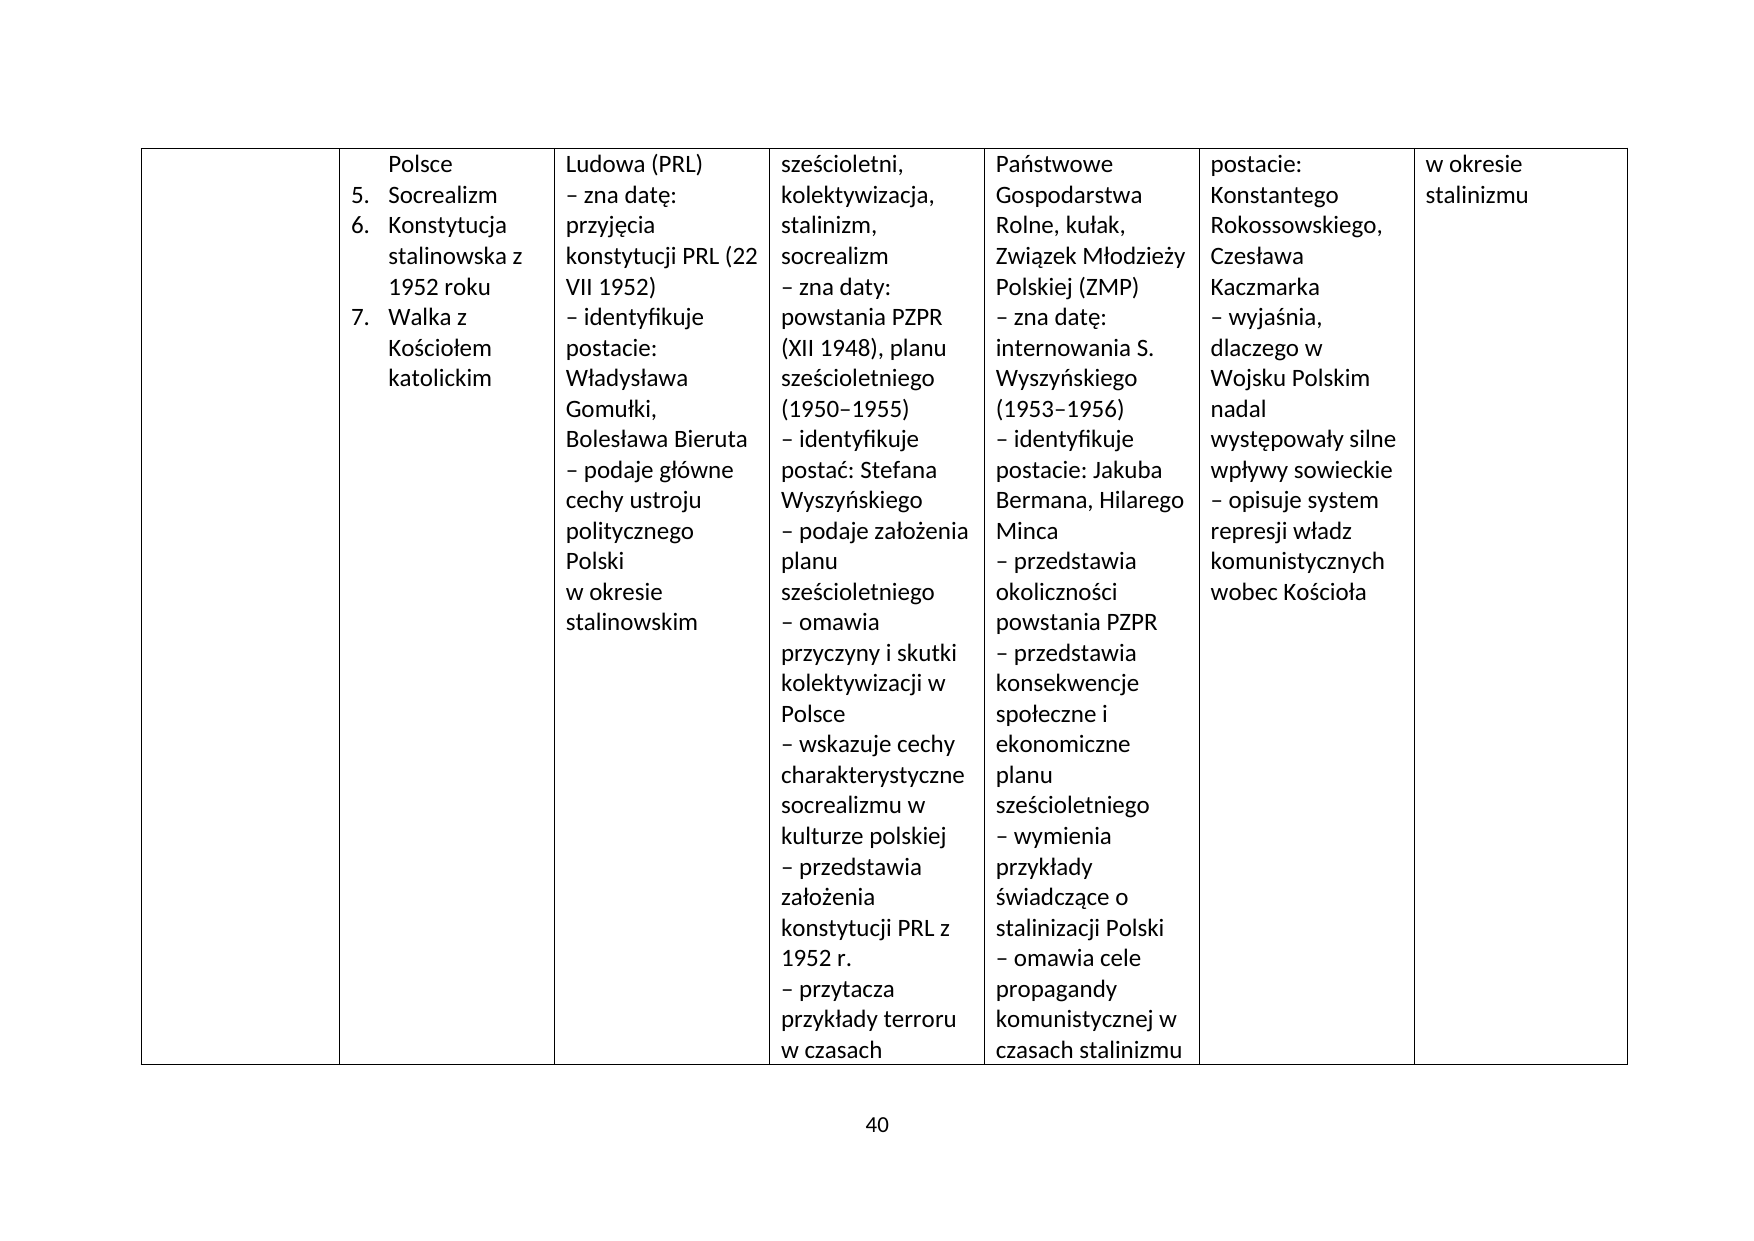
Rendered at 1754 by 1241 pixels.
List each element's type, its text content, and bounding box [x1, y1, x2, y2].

table_cell Państwowe Gospodarstwa Rolne, kułak, Związek Młodzieży Polskiej (ZMP) – zna datę: internowania S. Wyszyńskiego (1953–1956) – identyfikuje postacie: Jakuba Bermana, Hilarego Minca – przedstawia okoliczności powstania PZPR – przedstawia konsekwencje społeczne i ekonomiczne planu sześcioletniego – wymienia przykłady świadczące o stalinizacji Polski – omawia cele propagandy komunistycznej w czasach stalinizmu [985, 149, 1199, 1064]
table_cell [137, 148, 141, 1064]
table_cell sześcioletni, kolektywizacja, stalinizm, socrealizm – zna daty: powstania PZPR (XII 1948), planu sześcioletniego (1950–1955) – identyfikuje postać: Stefana Wyszyńskiego – podaje założenia planu sześcioletniego – omawia przyczyny i skutki kolektywizacji w Polsce – wskazuje cechy charakterystyczne socrealizmu w kulturze polskiej – przedstawia założenia konstytucji PRL z 1952 r. – przytacza przykłady terroru w czasach [770, 149, 984, 1064]
table_cell Ludowa (PRL) – zna datę: przyjęcia konstytucji PRL (22 VII 1952) – identyfikuje postacie: Władysława Gomułki, Bolesława Bieruta – podaje główne cechy ustroju politycznego Polski w okresie stalinowskim [555, 149, 769, 1064]
table_cell w okresie stalinizmu [1415, 149, 1627, 1064]
table_cell [142, 149, 339, 1064]
table_cell Powstanie PZPR Przemiany gospodarczo-społeczne Próba kolektywizacji Stalinizm w Polsce Socrealizm Konstytucja stalinowska z 1952 roku Walka z Kościołem katolickim [340, 149, 554, 1064]
table_cell postacie: Konstantego Rokossowskiego, Czesława Kaczmarka – wyjaśnia, dlaczego w Wojsku Polskim nadal występowały silne wpływy sowieckie – opisuje system represji władz komunistycznych wobec Kościoła [1200, 149, 1414, 1064]
